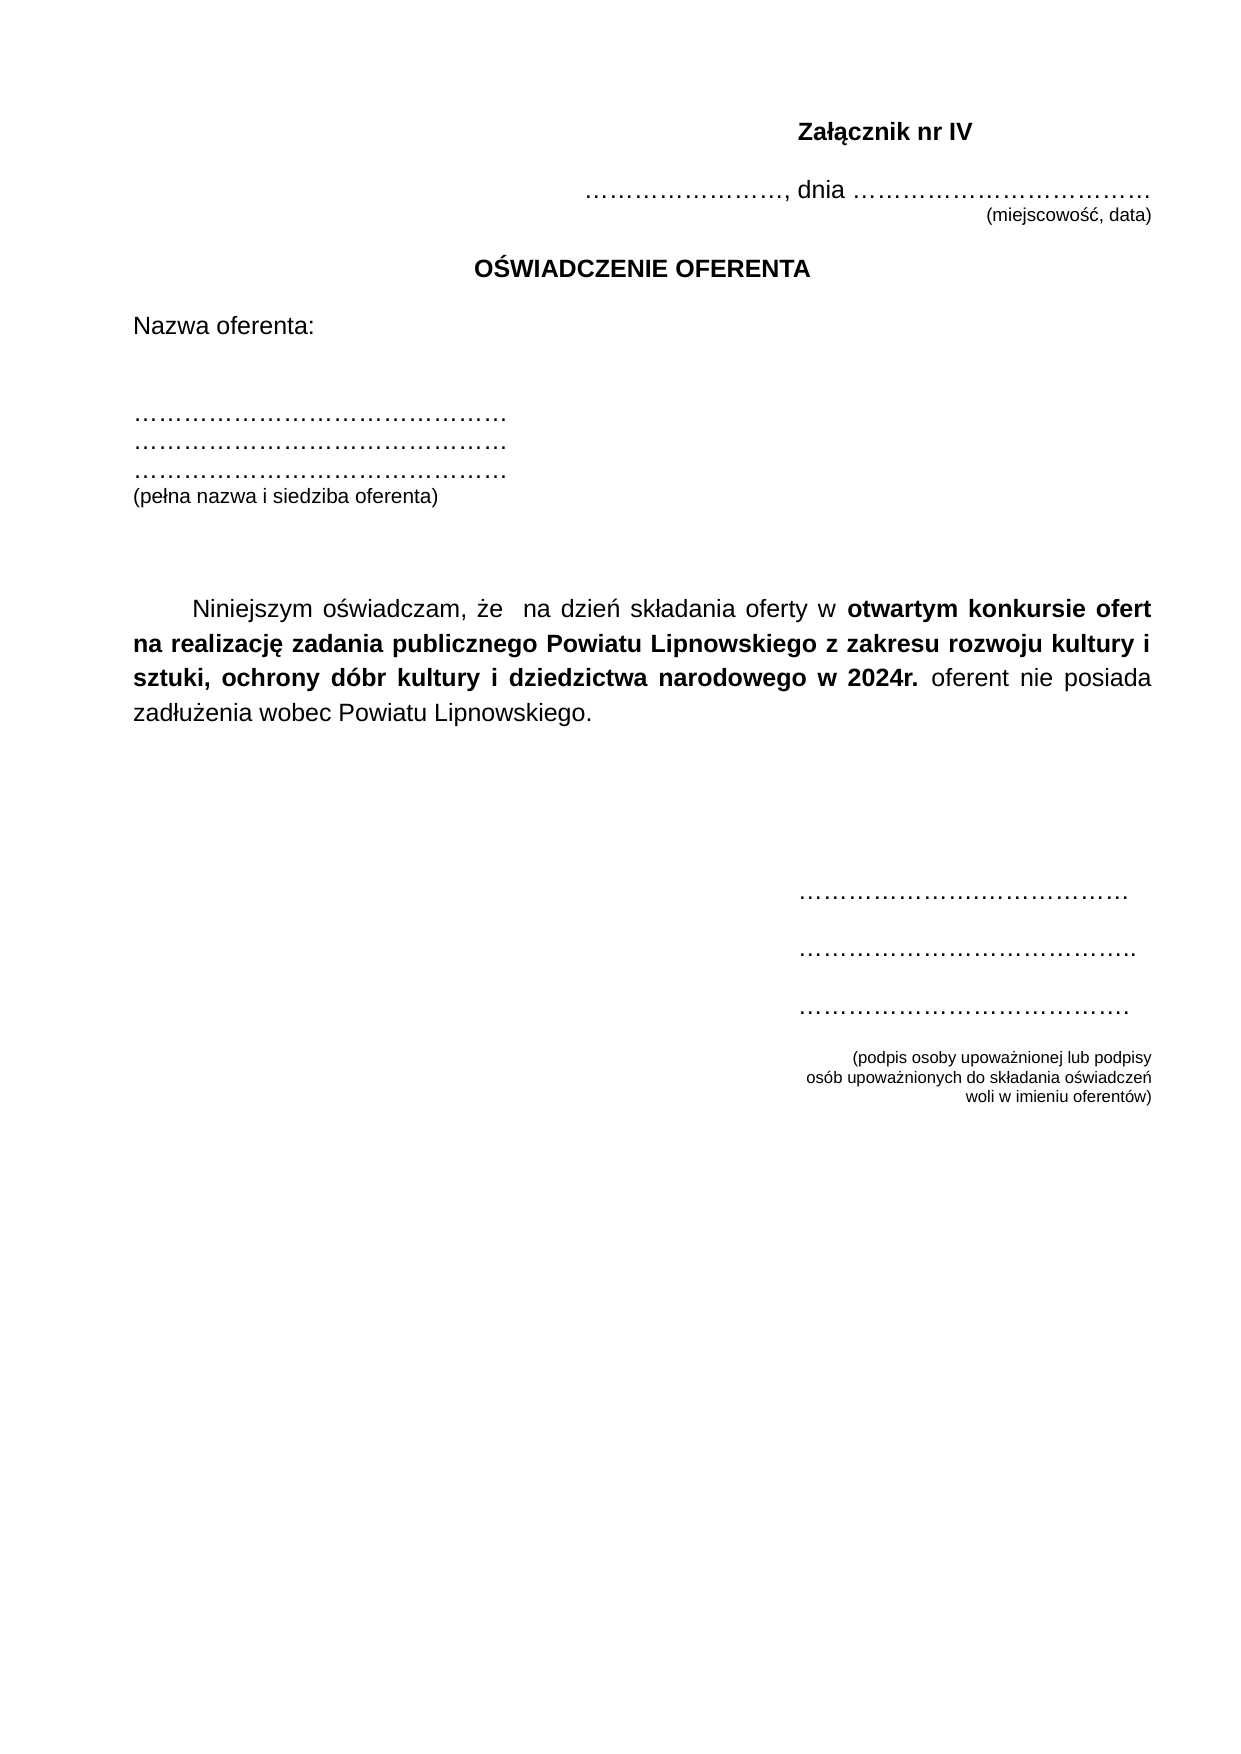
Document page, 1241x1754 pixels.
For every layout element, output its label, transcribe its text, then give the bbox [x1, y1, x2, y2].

text Załącznik nr IV [798, 117, 1152, 146]
text (pełna nazwa i siedziba oferenta) [133, 484, 1152, 508]
text Niniejszym oświadczam, że na dzień składania oferty w otwartym konkursie ofert na realizację zadania publicznego Powiatu Lipnowskiego z zakresu rozwoju kultury i sztuki, ochrony dóbr kultury i dziedzictwa narodowego w 2024r. oferent nie posiada zadłużenia wobec Powiatu Lipnowskiego. [133, 594, 1152, 726]
text ……………………………………… [133, 426, 1152, 455]
text OŚWIADCZENIE OFERENTA [133, 254, 1152, 283]
text ……………………………………… [133, 398, 1152, 426]
text woli w imieniu oferentów) [133, 1087, 1152, 1106]
text (miejscowość, data) [133, 203, 1152, 225]
text …………………………………. [798, 991, 1152, 1019]
text ………………….……………… [798, 818, 1152, 904]
text (podpis osoby upoważnionej lub podpisy [133, 1019, 1152, 1067]
text ………………………………….. [798, 933, 1152, 962]
text ……………………, dnia ……………………………… [133, 175, 1152, 203]
text osób upoważnionych do składania oświadczeń [133, 1067, 1152, 1087]
text ……………………………………… [133, 455, 1152, 484]
text Nazwa oferenta: [133, 311, 1152, 340]
